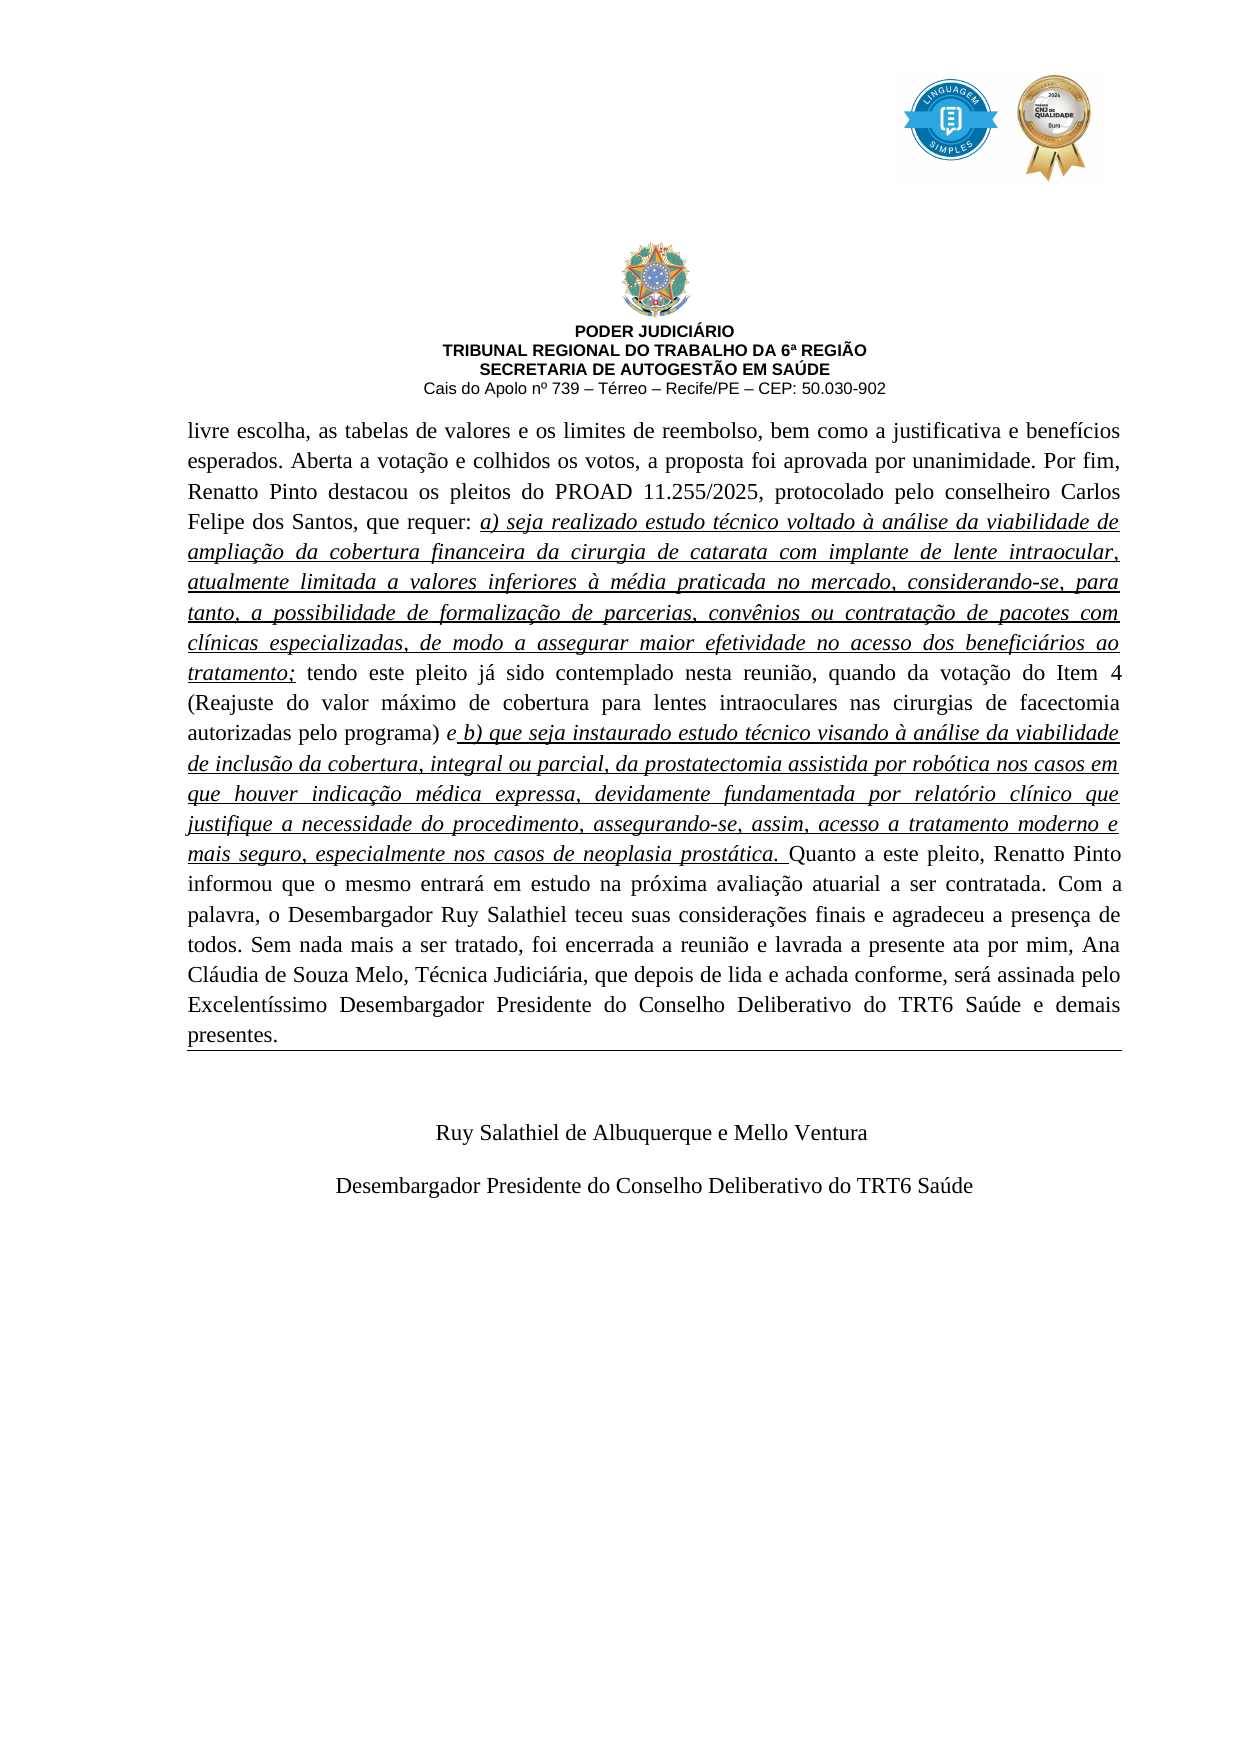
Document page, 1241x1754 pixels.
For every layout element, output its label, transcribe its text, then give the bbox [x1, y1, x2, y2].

text Desembargador Presidente do Conselho Deliberativo do TRT6 Saúde [187, 1172, 1122, 1198]
text Ruy Salathiel de Albuquerque e Mello Ventura [187, 1119, 1122, 1146]
text livre escolha, as tabelas de valores e os limites de reembolso, bem como a justificativa e benefícios esperados. Aberta a votação e colhidos os votos, a proposta foi aprovada por unanimidade. Por fim, Renatto Pinto destacou os pleitos do PROAD 11.255/2025, protocolado pelo conselheiro Carlos Felipe dos Santos, que requer: a) seja realizado estudo técnico voltado à análise da viabilidade de ampliação da cobertura financeira da cirurgia de catarata com implante de lente intraocular, atualmente limitada a valores inferiores à média praticada no mercado, considerando-se, para tanto, a possibilidade de formalização de parcerias, convênios ou contratação de pacotes com clínicas especializadas, de modo a assegurar maior efetividade no acesso dos beneficiários ao tratamento; tendo este pleito já sido contemplado nesta reunião, quando da votação do Item 4 (Reajuste do valor máximo de cobertura para lentes intraoculares nas cirurgias de facectomia autorizadas pelo programa) e b) que seja instaurado estudo técnico visando à análise da viabilidade de inclusão da cobertura, integral ou parcial, da prostatectomia assistida por robótica nos casos em que houver indicação médica expressa, devidamente fundamentada por relatório clínico que justifique a necessidade do procedimento, assegurando-se, assim, acesso a tratamento moderno e mais seguro, especialmente nos casos de neoplasia prostática. Quanto a este pleito, Renatto Pinto informou que o mesmo entrará em estudo na próxima avaliação atuarial a ser contratada. Com a palavra, o Desembargador Ruy Salathiel teceu suas considerações finais e agradeceu a presença de todos. Sem nada mais a ser tratado, foi encerrada a reunião e lavrada a presente ata por mim, Ana Cláudia de Souza Melo, Técnica Judiciária, que depois de lida e achada conforme, será assinada pelo Excelentíssimo Desembargador Presidente do Conselho Deliberativo do TRT6 Saúde e demais presentes. [187, 417, 1122, 1050]
